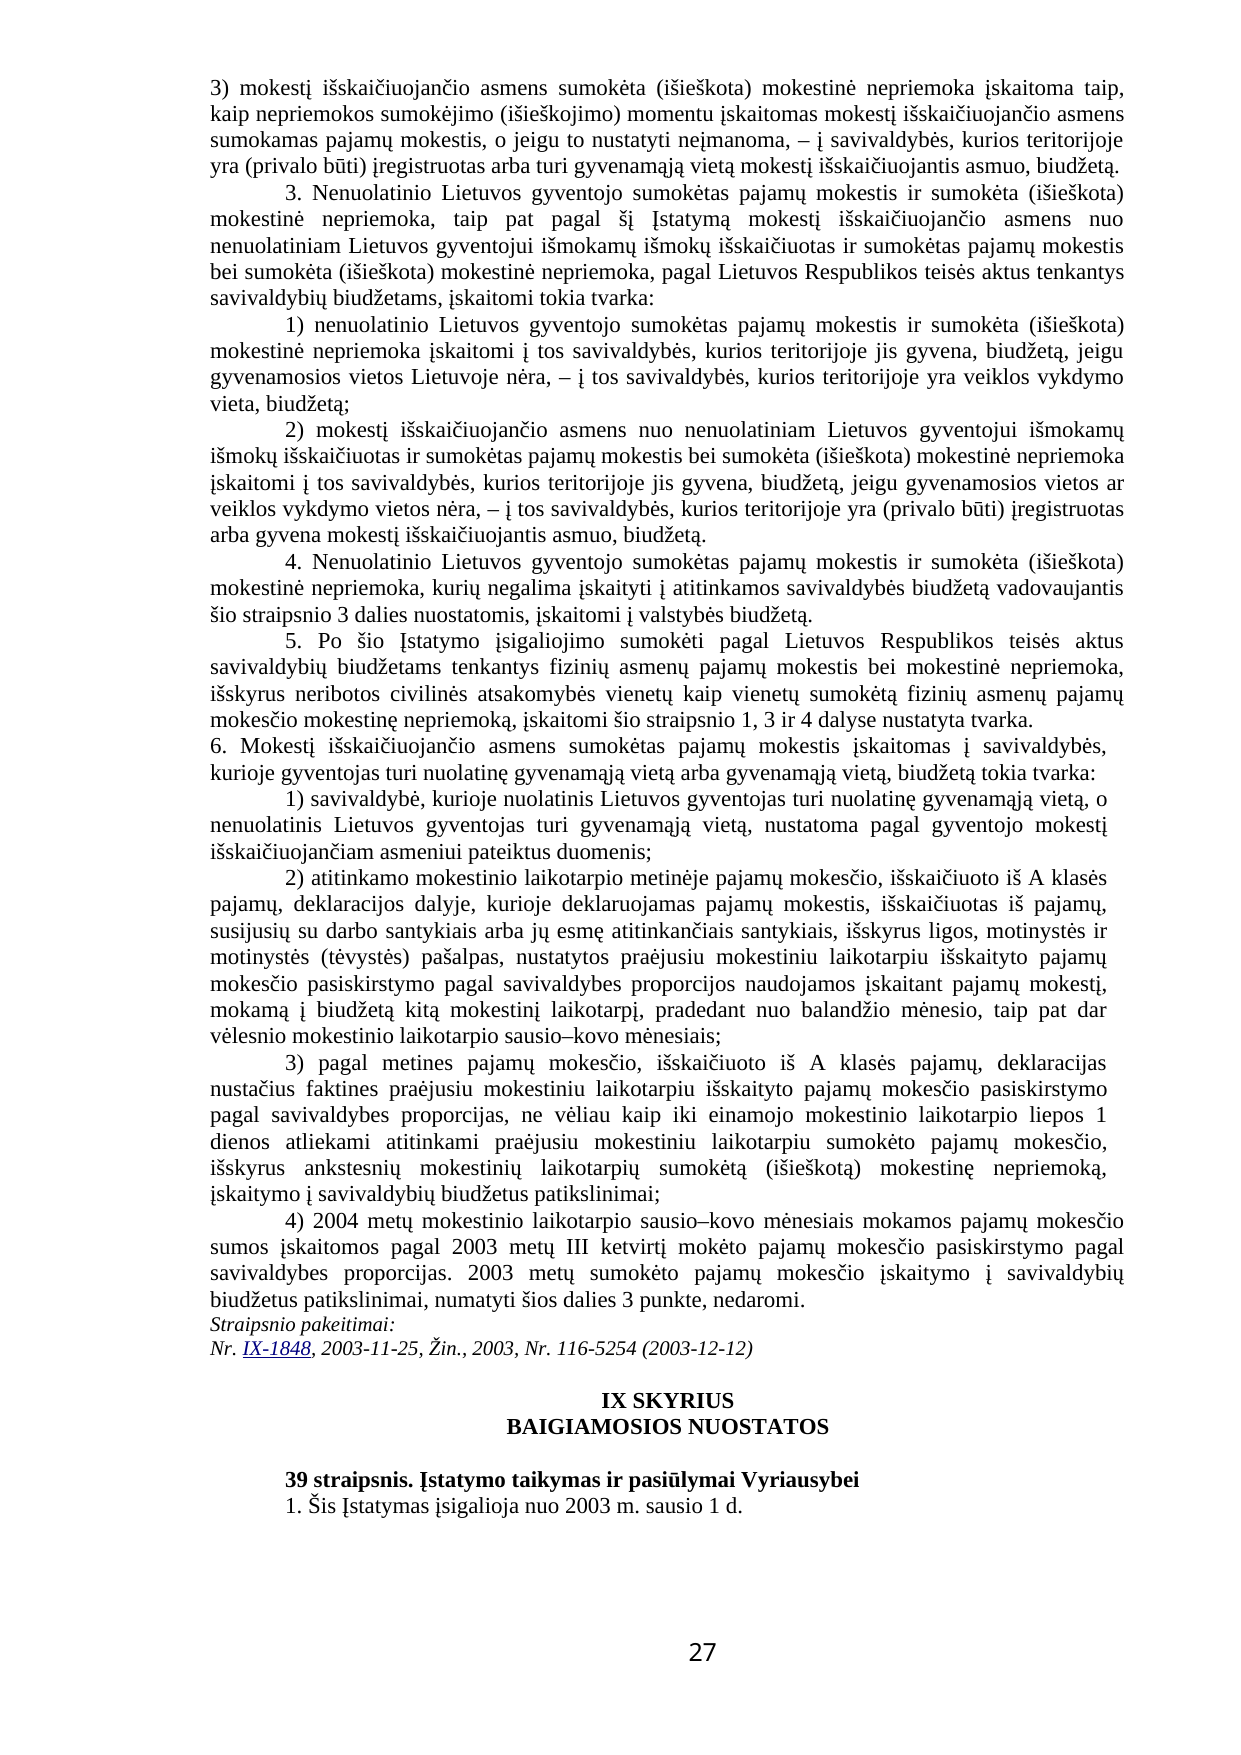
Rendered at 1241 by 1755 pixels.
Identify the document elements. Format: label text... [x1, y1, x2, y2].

text 4) 2004 metų mokestinio laikotarpio sausio–kovo mėnesiais mokamos pajamų mokesčio sumos įskaitomos pagal 2003 metų III ketvirtį mokėto pajamų mokesčio pasiskirstymo pagal savivaldybes proporcijas. 2003 metų sumokėto pajamų mokesčio įskaitymo į savivaldybių biudžetus patikslinimai, numatyti šios dalies 3 punkte, nedaromi. [210, 1207, 1126, 1312]
subtitle IX SKYRIUS [210, 1387, 1126, 1413]
text 1. Šis Įstatymas įsigalioja nuo 2003 m. sausio 1 d. [210, 1492, 1126, 1518]
text Nr. IX-1848, 2003-11-25, Žin., 2003, Nr. 116-5254 (2003-12-12) [210, 1336, 1120, 1360]
text 3) mokestį išskaičiuojančio asmens sumokėta (išieškota) mokestinė nepriemoka įskaitoma taip, kaip nepriemokos sumokėjimo (išieškojimo) momentu įskaitomas mokestį išskaičiuojančio asmens sumokamas pajamų mokestis, o jeigu to nustatyti neįmanoma, – į savivaldybės, kurios teritorijoje yra (privalo būti) įregistruotas arba turi gyvenamąją vietą mokestį išskaičiuojantis asmuo, biudžetą. [210, 73, 1126, 179]
text Straipsnio pakeitimai: [210, 1312, 1120, 1336]
text 3. Nenuolatinio Lietuvos gyventojo sumokėtas pajamų mokestis ir sumokėta (išieškota) mokestinė nepriemoka, taip pat pagal šį Įstatymą mokestį išskaičiuojančio asmens nuo nenuolatiniam Lietuvos gyventojui išmokamų išmokų išskaičiuotas ir sumokėtas pajamų mokestis bei sumokėta (išieškota) mokestinė nepriemoka, pagal Lietuvos Respublikos teisės aktus tenkantys savivaldybių biudžetams, įskaitomi tokia tvarka: [210, 179, 1126, 311]
text 5. Po šio Įstatymo įsigaliojimo sumokėti pagal Lietuvos Respublikos teisės aktus savivaldybių biudžetams tenkantys fizinių asmenų pajamų mokestis bei mokestinė nepriemoka, išskyrus neribotos civilinės atsakomybės vienetų kaip vienetų sumokėtą fizinių asmenų pajamų mokesčio mokestinę nepriemoką, įskaitomi šio straipsnio 1, 3 ir 4 dalyse nustatyta tvarka. [210, 627, 1126, 732]
text 1) nenuolatinio Lietuvos gyventojo sumokėtas pajamų mokestis ir sumokėta (išieškota) mokestinė nepriemoka įskaitomi į tos savivaldybės, kurios teritorijoje jis gyvena, biudžetą, jeigu gyvenamosios vietos Lietuvoje nėra, – į tos savivaldybės, kurios teritorijoje yra veiklos vykdymo vieta, biudžetą; [210, 311, 1126, 416]
text 39 straipsnis. Įstatymo taikymas ir pasiūlymai Vyriausybei [210, 1466, 1126, 1492]
text 2) atitinkamo mokestinio laikotarpio metinėje pajamų mokesčio, išskaičiuoto iš A klasės pajamų, deklaracijos dalyje, kurioje deklaruojamas pajamų mokestis, išskaičiuotas iš pajamų, susijusių su darbo santykiais arba jų esmę atitinkančiais santykiais, išskyrus ligos, motinystės ir motinystės (tėvystės) pašalpas, nustatytos praėjusiu mokestiniu laikotarpiu išskaityto pajamų mokesčio pasiskirstymo pagal savivaldybes proporcijos naudojamos įskaitant pajamų mokestį, mokamą į biudžetą kitą mokestinį laikotarpį, pradedant nuo balandžio mėnesio, taip pat dar vėlesnio mokestinio laikotarpio sausio–kovo mėnesiais; [210, 864, 1108, 1049]
text 3) pagal metines pajamų mokesčio, išskaičiuoto iš A klasės pajamų, deklaracijas nustačius faktines praėjusiu mokestiniu laikotarpiu išskaityto pajamų mokesčio pasiskirstymo pagal savivaldybes proporcijas, ne vėliau kaip iki einamojo mokestinio laikotarpio liepos 1 dienos atliekami atitinkami praėjusiu mokestiniu laikotarpiu sumokėto pajamų mokesčio, išskyrus ankstesnių mokestinių laikotarpių sumokėtą (išieškotą) mokestinę nepriemoką, įskaitymo į savivaldybių biudžetus patikslinimai; [210, 1049, 1108, 1207]
text 1) savivaldybė, kurioje nuolatinis Lietuvos gyventojas turi nuolatinę gyvenamąją vietą, o nenuolatinis Lietuvos gyventojas turi gyvenamąją vietą, nustatoma pagal gyventojo mokestį išskaičiuojančiam asmeniui pateiktus duomenis; [210, 785, 1108, 864]
text 2) mokestį išskaičiuojančio asmens nuo nenuolatiniam Lietuvos gyventojui išmokamų išmokų išskaičiuotas ir sumokėtas pajamų mokestis bei sumokėta (išieškota) mokestinė nepriemoka įskaitomi į tos savivaldybės, kurios teritorijoje jis gyvena, biudžetą, jeigu gyvenamosios vietos ar veiklos vykdymo vietos nėra, – į tos savivaldybės, kurios teritorijoje yra (privalo būti) įregistruotas arba gyvena mokestį išskaičiuojantis asmuo, biudžetą. [210, 416, 1126, 548]
text 6. Mokestį išskaičiuojančio asmens sumokėtas pajamų mokestis įskaitomas į savivaldybės, kurioje gyventojas turi nuolatinę gyvenamąją vietą arba gyvenamąją vietą, biudžetą tokia tvarka: [210, 732, 1108, 785]
text 4. Nenuolatinio Lietuvos gyventojo sumokėtas pajamų mokestis ir sumokėta (išieškota) mokestinė nepriemoka, kurių negalima įskaityti į atitinkamos savivaldybės biudžetą vadovaujantis šio straipsnio 3 dalies nuostatomis, įskaitomi į valstybės biudžetą. [210, 548, 1126, 627]
subtitle BAIGIAMOSIOS NUOSTATOS [210, 1413, 1126, 1439]
